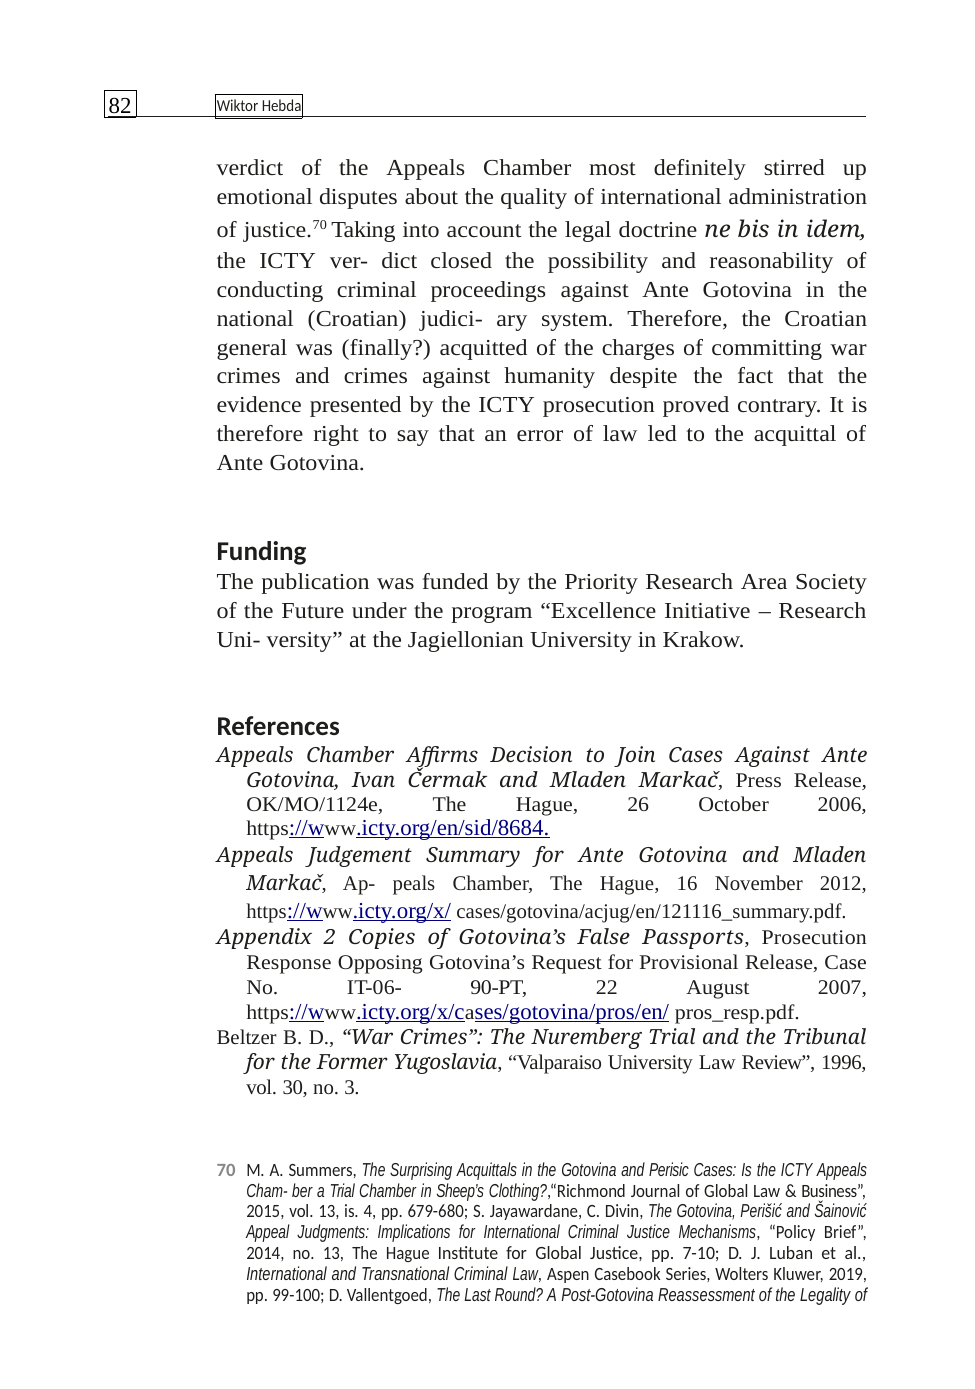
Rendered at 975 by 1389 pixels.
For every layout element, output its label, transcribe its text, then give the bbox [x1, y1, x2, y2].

subtitle References [216, 710, 879, 741]
text verdict of the Appeals Chamber most definitely stirred up emotional disputes about the quality of international administration of justice.70 Taking into account the legal doctrine ne bis in idem, the ICTY ver- dict closed the possibility and reasonability of conducting criminal proceedings against Ante Gotovina in the national (Croatian) judici- ary system. Therefore, the Croatian general was (finally?) acquitted of the charges of committing war crimes and crimes against humanity despite the fact that the evidence presented by the ICTY prosecution proved contrary. It is therefore right to say that an error of law led to the acquittal of Ante Gotovina. [216, 154, 867, 476]
text The publication was funded by the Priority Research Area Society of the Future under the program “Excellence Initiative – Research Uni- versity” at the Jagiellonian University in Krakow. [216, 568, 867, 652]
list M. A. Summers, The Surprising Acquittals in the Gotovina and Perisic Cases: Is the ICTY Appeals Cham- ber a Trial Chamber in Sheep’s Clothing?,“Richmond Journal of Global Law & Business”, 2015, vol. 13, is. 4, pp. 679-680; S. Jayawardane, C. Divin, The Gotovina, Perišić and Šainović Appeal Judgments: Implications for International Criminal Justice Mechanisms, “Policy Brief”, 2014, no. 13, The Hague Institute for Global Justice, pp. 7-10; D. J. Luban et al., International and Transnational Criminal Law, Aspen Casebook Series, Wolters Kluwer, 2019, pp. 99-100; D. Vallentgoed, The Last Round? A Post-Gotovina Reassessment of the Legality of Using Artillery Against Built-up Areas, “Journal of Conflict & Security Law”, 2013, vol. 18. no. 1, pp. 49-52. [216, 1159, 867, 1305]
text Beltzer B. D., “War Crimes”: The Nuremberg Trial and the Tribunal for the Former Yugoslavia, “Valparaiso University Law Review”, 1996, vol. 30, no. 3. [216, 1024, 867, 1099]
text Appendix 2 Copies of Gotovina’s False Passports, Prosecution Response Opposing Gotovina’s Request for Provisional Release, Case No. IT-06- 90-PT, 22 August 2007, https://www.icty.org/x/cases/gotovina/pros/en/ pros_resp.pdf. [216, 924, 867, 1024]
text Appeals Chamber Affirms Decision to Join Cases Against Ante Gotovina, Ivan Čermak and Mladen Markač, Press Release, OK/MO/1124e, The Hague, 26 October 2006, https://www.icty.org/en/sid/8684. [216, 741, 867, 840]
text Appeals Judgement Summary for Ante Gotovina and Mladen Markač, Ap- peals Chamber, The Hague, 16 November 2012, https://www.icty.org/x/ cases/gotovina/acjug/en/121116_summary.pdf. [216, 840, 867, 923]
subtitle Funding [216, 534, 879, 567]
